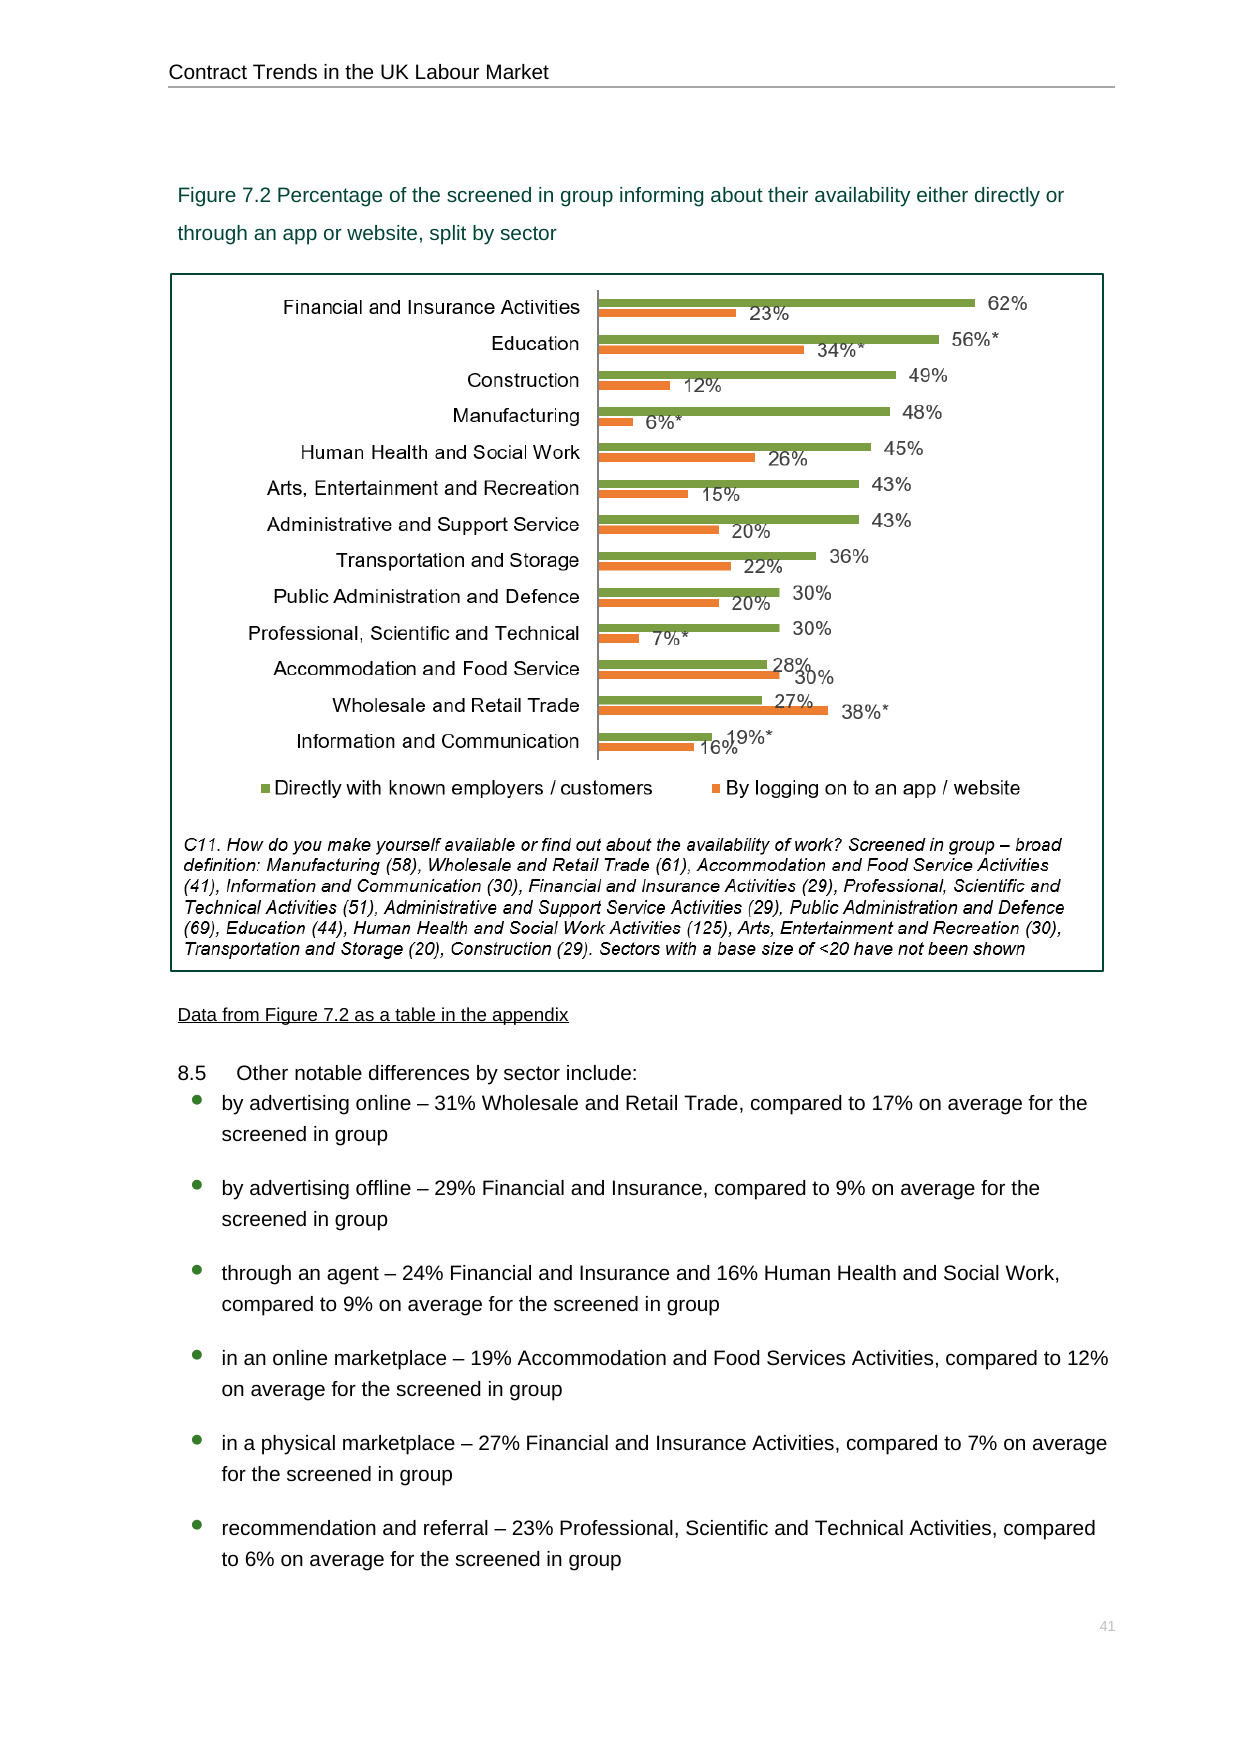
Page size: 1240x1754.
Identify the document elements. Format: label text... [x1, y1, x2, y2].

list by advertising offline – 29% Financial and Insurance, compared to 9% on average for the screened in group [192, 1175, 1115, 1230]
text Data from Figure 7.2 as a table in the appendix [177, 1003, 1115, 1031]
list through an agent – 24% Financial and Insurance and 16% Human Health and Social Work, compared to 9% on average for the screened in group [192, 1260, 1115, 1316]
list Other notable differences by sector include: [177, 1061, 1115, 1085]
list recommendation and referral – 23% Professional, Scientific and Technical Activities, compared to 6% on average for the screened in group [192, 1516, 1115, 1571]
list by advertising online – 31% Wholesale and Retail Trade, compared to 17% on average for the screened in group [192, 1090, 1115, 1145]
list in an online marketplace – 19% Accommodation and Food Services Activities, compared to 12% on average for the screened in group [192, 1345, 1115, 1401]
text Figure 7.2 Percentage of the screened in group informing about their availability either directly or through an app or website, split by sector [177, 183, 1115, 252]
list in a physical marketplace – 27% Financial and Insurance Activities, compared to 7% on average for the screened in group [192, 1430, 1115, 1486]
